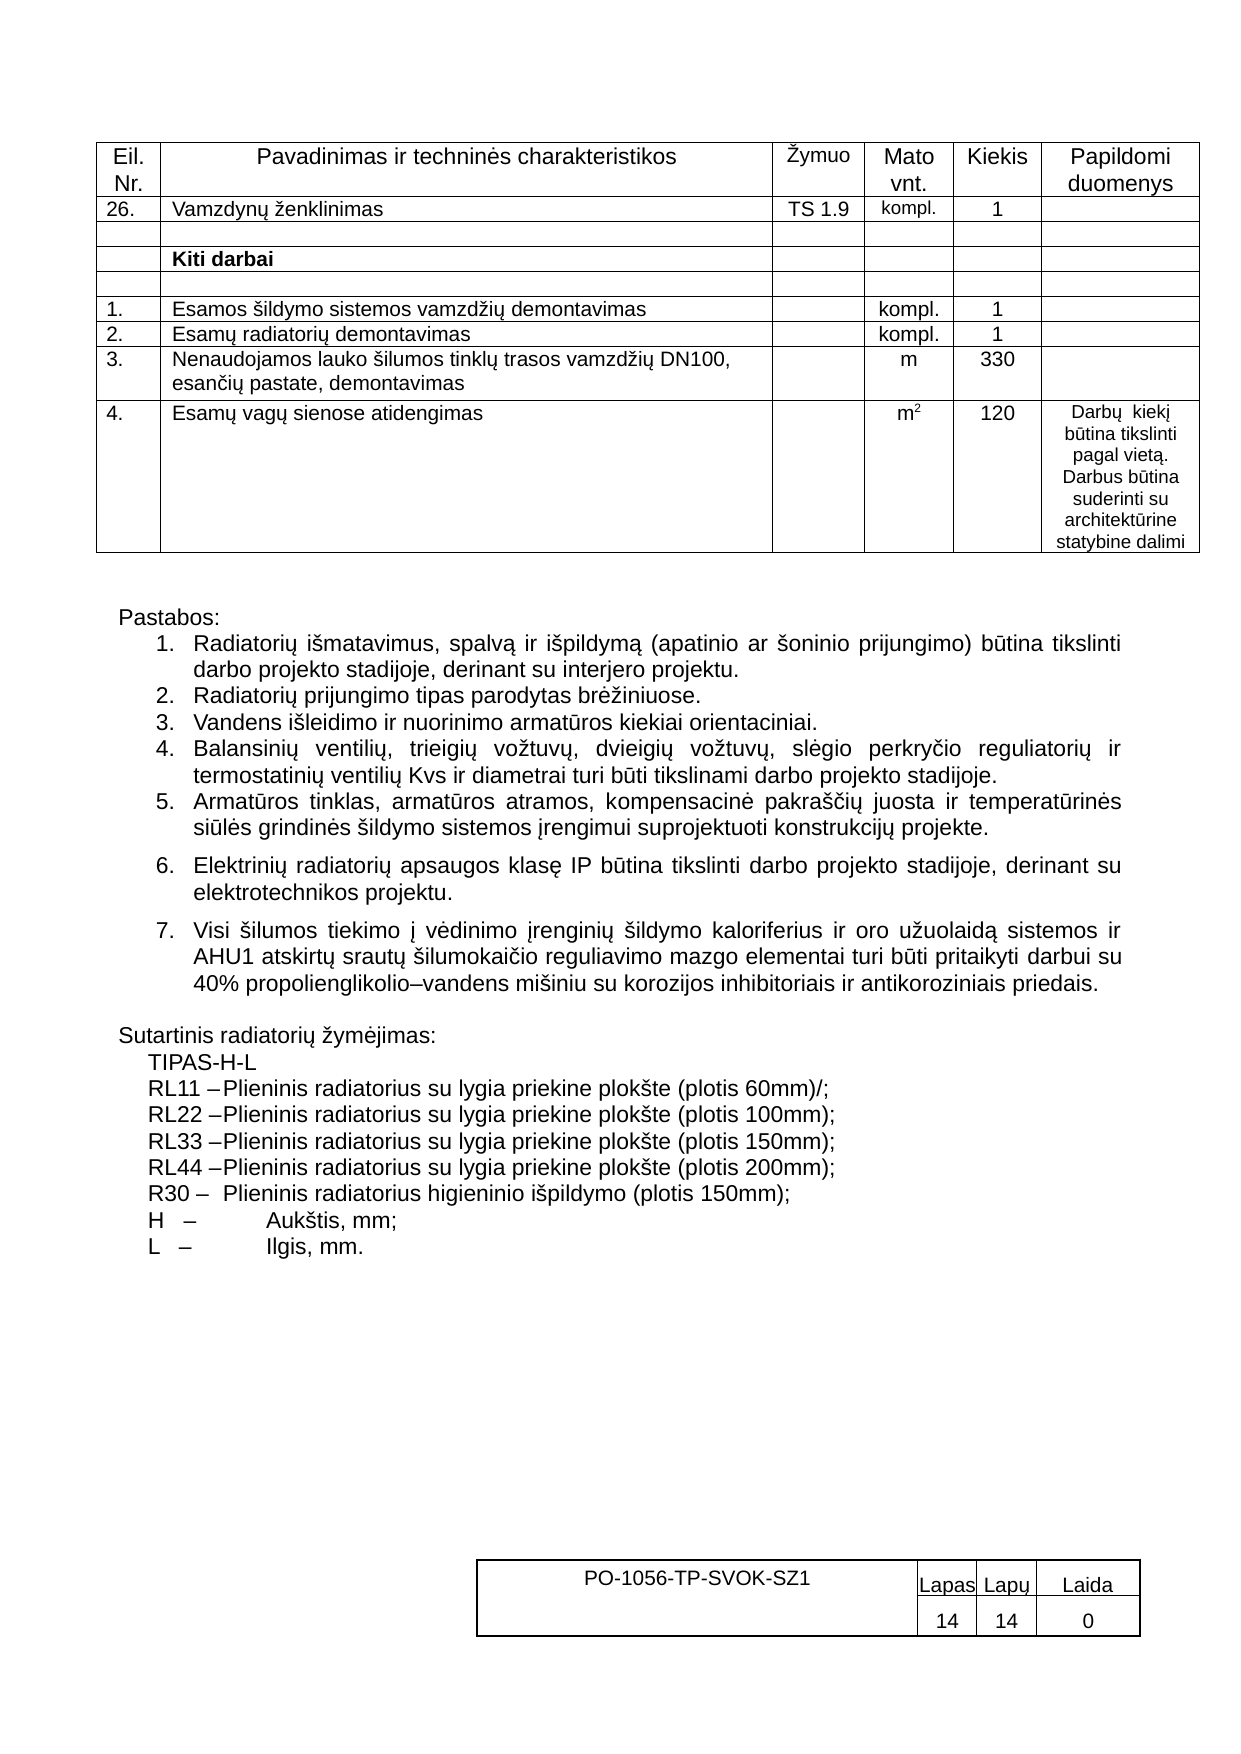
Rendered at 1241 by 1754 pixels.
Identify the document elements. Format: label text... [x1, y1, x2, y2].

table_cell [1042, 222, 1199, 246]
list Visi šilumos tiekimo į vėdinimo įrenginių šildymo kaloriferius ir oro užuolaidą sistemos ir AHU1 atskirtų srautų šilumokaičio reguliavimo mazgo elementai turi būti pritaikyti darbui su 40% propolienglikolio–vandens mišiniu su korozijos inhibitoriais ir antikoroziniais priedais. [156, 917, 1122, 996]
table_cell [97, 197, 160, 221]
text RL33 – Plieninis radiatorius su lygia priekine plokšte (plotis 150mm); [148, 1128, 1122, 1154]
table_header Eil.Nr. [97, 143, 160, 196]
table_header Mato vnt. [865, 143, 953, 196]
table_cell Vamzdynų ženklinimas [161, 197, 772, 221]
table_cell 1 [954, 322, 1041, 346]
list Radiatorių prijungimo tipas parodytas brėžiniuose. [156, 682, 1122, 709]
table_cell [1042, 197, 1199, 221]
table_cell [97, 322, 160, 346]
table_cell [97, 347, 160, 400]
table_cell [773, 222, 864, 246]
table_cell 120 [954, 401, 1041, 552]
table_cell [1042, 247, 1199, 271]
table_cell [1042, 297, 1199, 321]
table_cell Nenaudojamos lauko šilumos tinklų trasos vamzdžių DN100, esančių pastate, demontavimas [161, 347, 772, 400]
table_cell kompl. [865, 322, 953, 346]
list Vandens išleidimo ir nuorinimo armatūros kiekiai orientaciniai. [156, 709, 1122, 735]
table_cell [1042, 347, 1199, 400]
list Armatūros tinklas, armatūros atramos, kompensacinė pakraščių juosta ir temperatūrinės siūlės grindinės šildymo sistemos įrengimui suprojektuoti konstrukcijų projekte. [156, 788, 1122, 841]
table_header Žymuo [773, 143, 864, 196]
table_header Kiekis [954, 143, 1041, 196]
table_cell [97, 272, 160, 296]
table_cell [865, 247, 953, 271]
table_cell m [865, 347, 953, 400]
table_cell [773, 297, 864, 321]
table_cell [773, 347, 864, 400]
table_header Pavadinimas ir techninės charakteristikos [161, 143, 772, 196]
text R30 – Plieninis radiatorius higieninio išpildymo (plotis 150mm); [148, 1180, 1122, 1207]
text RL11 – Plieninis radiatorius su lygia priekine plokšte (plotis 60mm)/; [148, 1075, 1122, 1101]
table_cell [97, 401, 160, 552]
table_cell 1 [954, 197, 1041, 221]
table_cell [954, 247, 1041, 271]
table_cell TS 1.9 [773, 197, 864, 221]
table_cell [97, 297, 160, 321]
table_cell 330 [954, 347, 1041, 400]
text H – Aukštis, mm; [148, 1207, 1122, 1233]
table_header Papildomi duomenys [1042, 143, 1199, 196]
list Elektrinių radiatorių apsaugos klasę IP būtina tikslinti darbo projekto stadijoje, derinant su elektrotechnikos projektu. [156, 852, 1122, 905]
table_cell [161, 272, 772, 296]
list Balansinių ventilių, trieigių vožtuvų, dvieigių vožtuvų, slėgio perkryčio reguliatorių ir termostatinių ventilių Kvs ir diametrai turi būti tikslinami darbo projekto stadijoje. [156, 735, 1122, 788]
table_cell Esamų vagų sienose atidengimas [161, 401, 772, 552]
table_cell Darbų kiekį būtina tikslinti pagal vietą. Darbus būtina suderinti su architektūrine statybine dalimi [1042, 401, 1199, 552]
table_cell kompl. [865, 197, 953, 221]
text TIPAS-H-L [148, 1049, 1122, 1075]
table_cell 1 [954, 297, 1041, 321]
table_cell [865, 272, 953, 296]
table_cell [1042, 272, 1199, 296]
text Pastabos: [118, 603, 1122, 630]
text RL44 – Plieninis radiatorius su lygia priekine plokšte (plotis 200mm); [148, 1154, 1122, 1180]
list Radiatorių išmatavimus, spalvą ir išpildymą (apatinio ar šoninio prijungimo) būtina tikslinti darbo projekto stadijoje, derinant su interjero projektu. [156, 630, 1122, 682]
table_cell [97, 247, 160, 271]
table_cell [773, 401, 864, 552]
table_cell [161, 222, 772, 246]
table_cell [773, 247, 864, 271]
table_cell [1042, 322, 1199, 346]
table_cell [954, 222, 1041, 246]
table_cell kompl. [865, 297, 953, 321]
text L – Ilgis, mm. [148, 1233, 1122, 1259]
table_cell [954, 272, 1041, 296]
table_cell [773, 322, 864, 346]
table_cell [773, 272, 864, 296]
table_cell [97, 222, 160, 246]
text Sutartinis radiatorių žymėjimas: [118, 1022, 1122, 1049]
table_cell m2 [865, 401, 953, 552]
table_cell Kiti darbai [161, 247, 772, 271]
table_cell Esamos šildymo sistemos vamzdžių demontavimas [161, 297, 772, 321]
text RL22 – Plieninis radiatorius su lygia priekine plokšte (plotis 100mm); [148, 1101, 1122, 1128]
table_cell [865, 222, 953, 246]
table_cell Esamų radiatorių demontavimas [161, 322, 772, 346]
